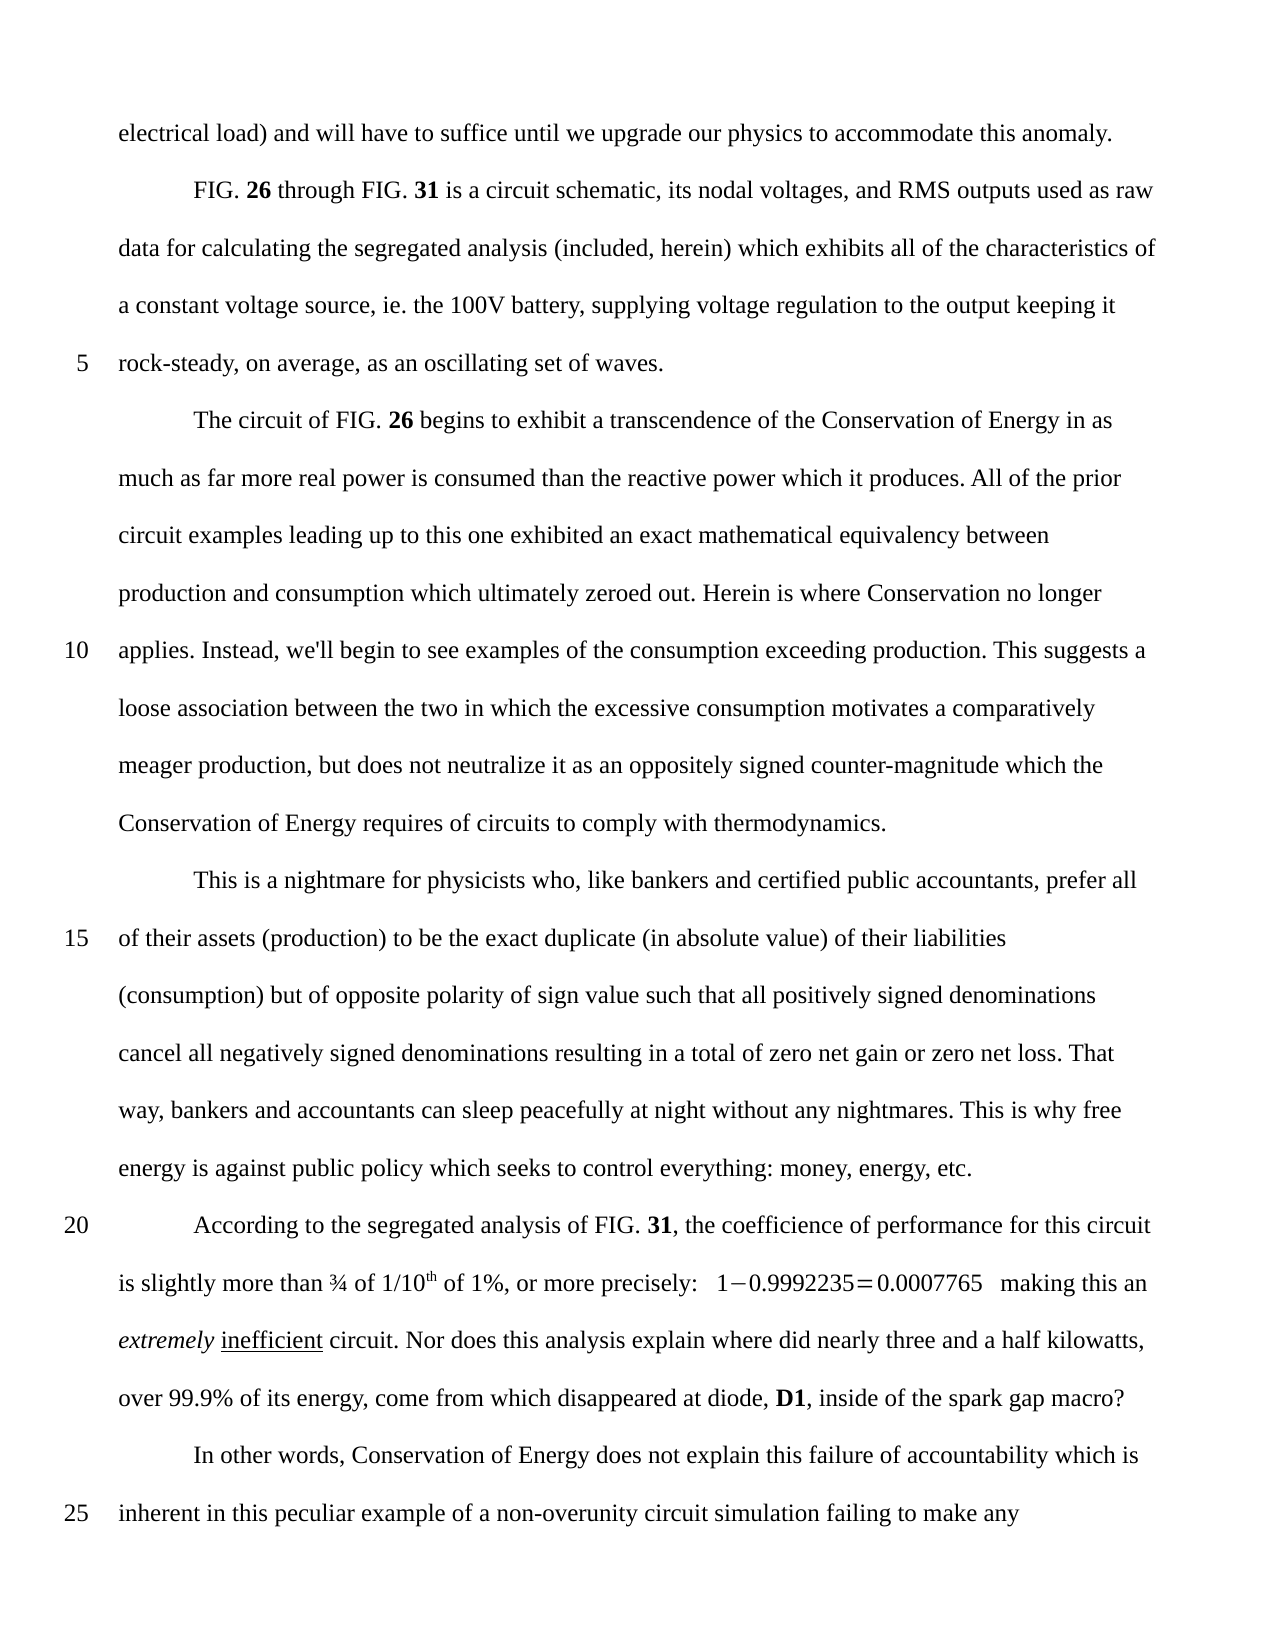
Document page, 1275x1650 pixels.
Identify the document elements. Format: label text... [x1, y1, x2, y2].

text This is a nightmare for physicists who, like bankers and certified public accountants, prefer all of their assets (production) to be the exact duplicate (in absolute value) of their liabilities (consumption) but of opposite polarity of sign value such that all positively signed denominations cancel all negatively signed denominations resulting in a total of zero net gain or zero net loss. That way, bankers and accountants can sleep peacefully at night without any nightmares. This is why free energy is against public policy which seeks to control everything: money, energy, etc. [118, 866, 1157, 1182]
text electrical load) and will have to suffice until we upgrade our physics to accommodate this anomaly. [118, 118, 1157, 147]
text In other words, Conservation of Energy does not explain this failure of accountability which is inherent in this peculiar example of a non-overunity circuit simulation failing to make any [118, 1441, 1157, 1527]
text The circuit of FIG. 26 begins to exhibit a transcendence of the Conservation of Energy in as much as far more real power is consumed than the reactive power which it produces. All of the prior circuit examples leading up to this one exhibited an exact mathematical equivalency between production and consumption which ultimately zeroed out. Herein is where Conservation no longer applies. Instead, we'll begin to see examples of the consumption exceeding production. This suggests a loose association between the two in which the excessive consumption motivates a comparatively meager production, but does not neutralize it as an oppositely signed counter-magnitude which the Conservation of Energy requires of circuits to comply with thermodynamics. [118, 406, 1157, 837]
text According to the segregated analysis of FIG. 31, the coefficience of performance for this circuit is slightly more than ¾ of 1/10th of 1%, or more precisely:making this an extremely inefficient circuit. Nor does this analysis explain where did nearly three and a half kilowatts, over 99.9% of its energy, come from which disappeared at diode, D1, inside of the spark gap macro? [118, 1211, 1157, 1412]
text FIG. 26 through FIG. 31 is a circuit schematic, its nodal voltages, and RMS outputs used as raw data for calculating the segregated analysis (included, herein) which exhibits all of the characteristics of a constant voltage source, ie. the 100V battery, supplying voltage regulation to the output keeping it rock-steady, on average, as an oscillating set of waves. [118, 176, 1157, 377]
